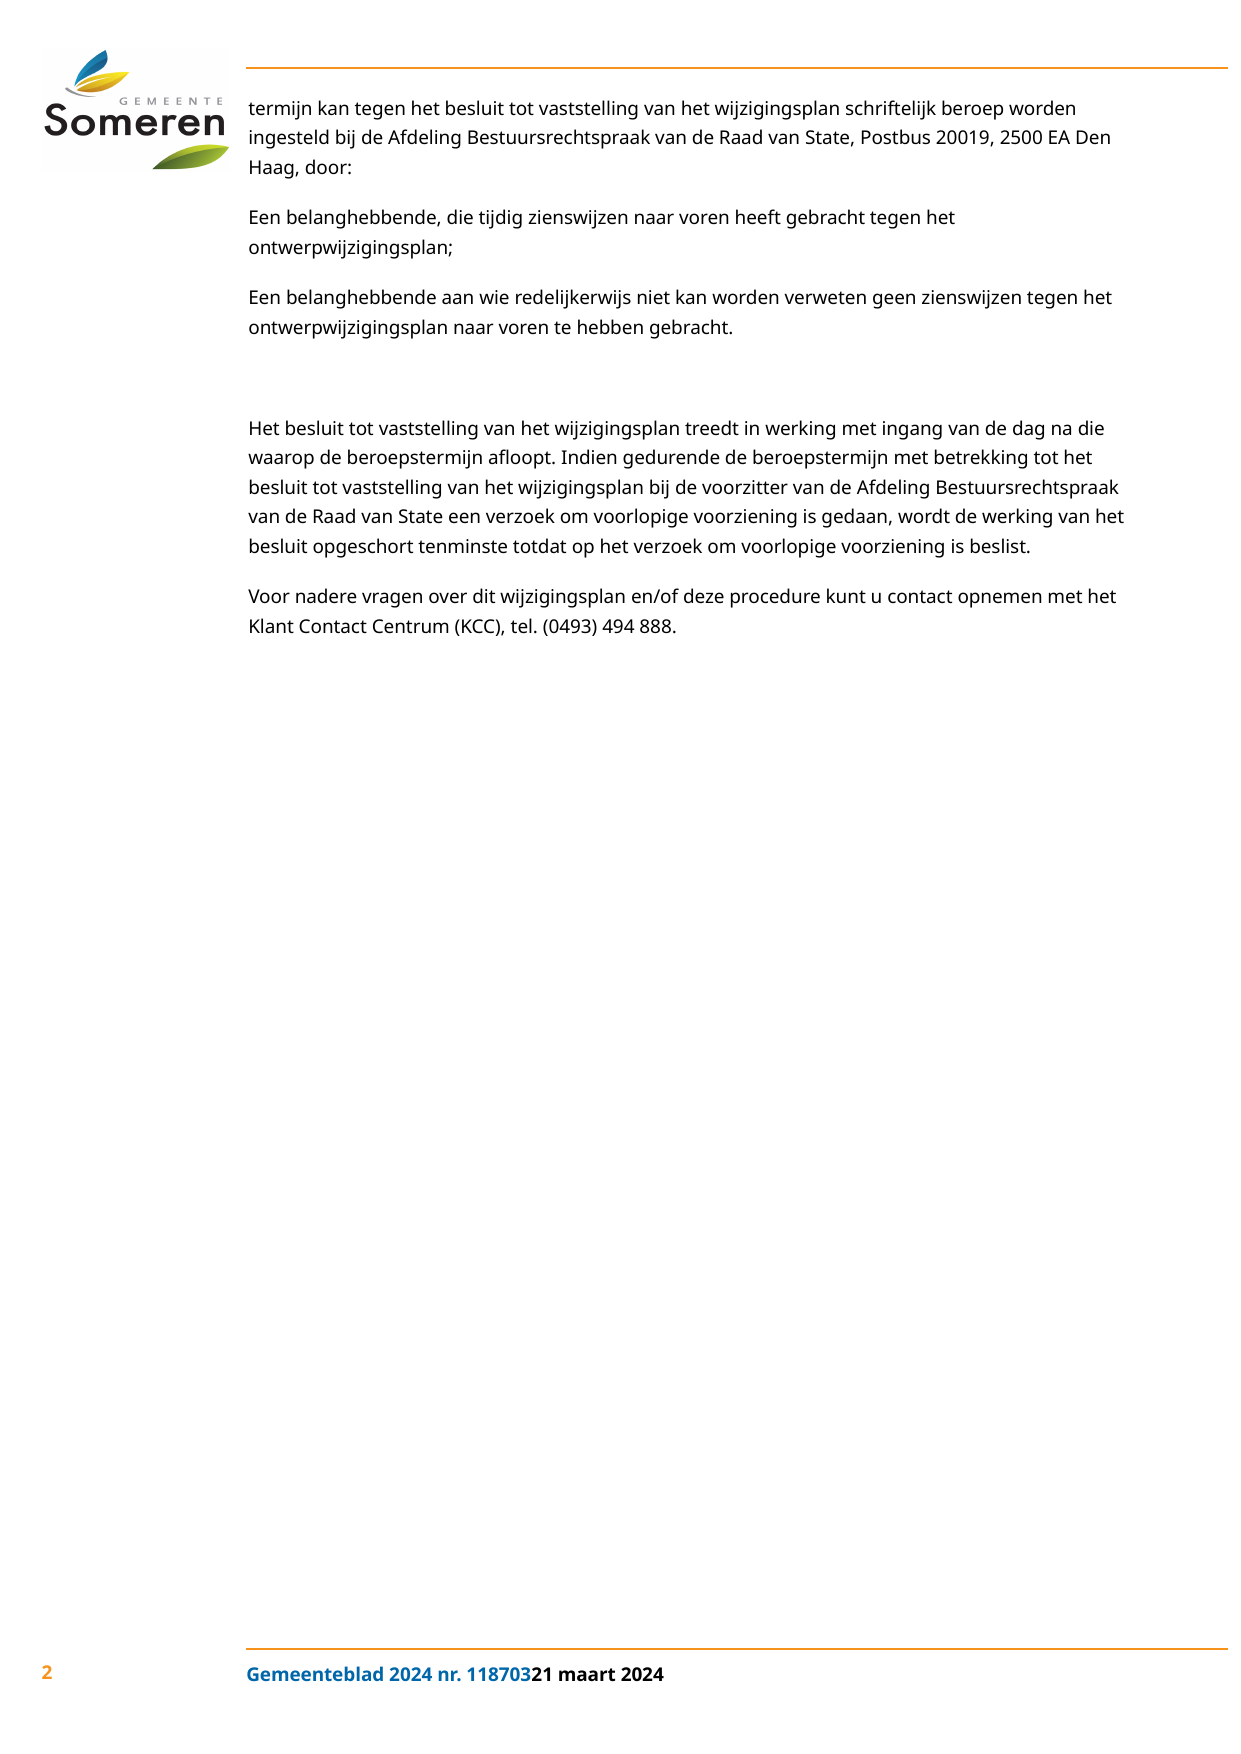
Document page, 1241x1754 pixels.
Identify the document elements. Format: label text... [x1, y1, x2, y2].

text Voor nadere vragen over dit wijzigingsplan en/of deze procedure kunt u contact opnemen met het Klant Contact Centrum (KCC), tel. (0493) 494 888. [248, 583, 1152, 639]
text Een belanghebbende aan wie redelijkerwijs niet kan worden verweten geen zienswijzen tegen het ontwerpwijzigingsplan naar voren te hebben gebracht. [248, 284, 1152, 340]
text termijn kan tegen het besluit tot vaststelling van het wijzigingsplan schriftelijk beroep worden ingesteld bij de Afdeling Bestuursrechtspraak van de Raad van State, Postbus 20019, 2500 EA Den Haag, door: [248, 95, 1152, 180]
text Het besluit tot vaststelling van het wijzigingsplan treedt in werking met ingang van de dag na die waarop de beroepstermijn afloopt. Indien gedurende de beroepstermijn met betrekking tot het besluit tot vaststelling van het wijzigingsplan bij de voorzitter van de Afdeling Bestuursrechtspraak van de Raad van State een verzoek om voorlopige voorziening is gedaan, wordt de werking van het besluit opgeschort tenminste totdat op het verzoek om voorlopige voorziening is beslist. [248, 415, 1152, 559]
picture [41, 47, 231, 172]
text Een belanghebbende, die tijdig zienswijzen naar voren heeft gebracht tegen het ontwerpwijzigingsplan; [248, 204, 1152, 260]
